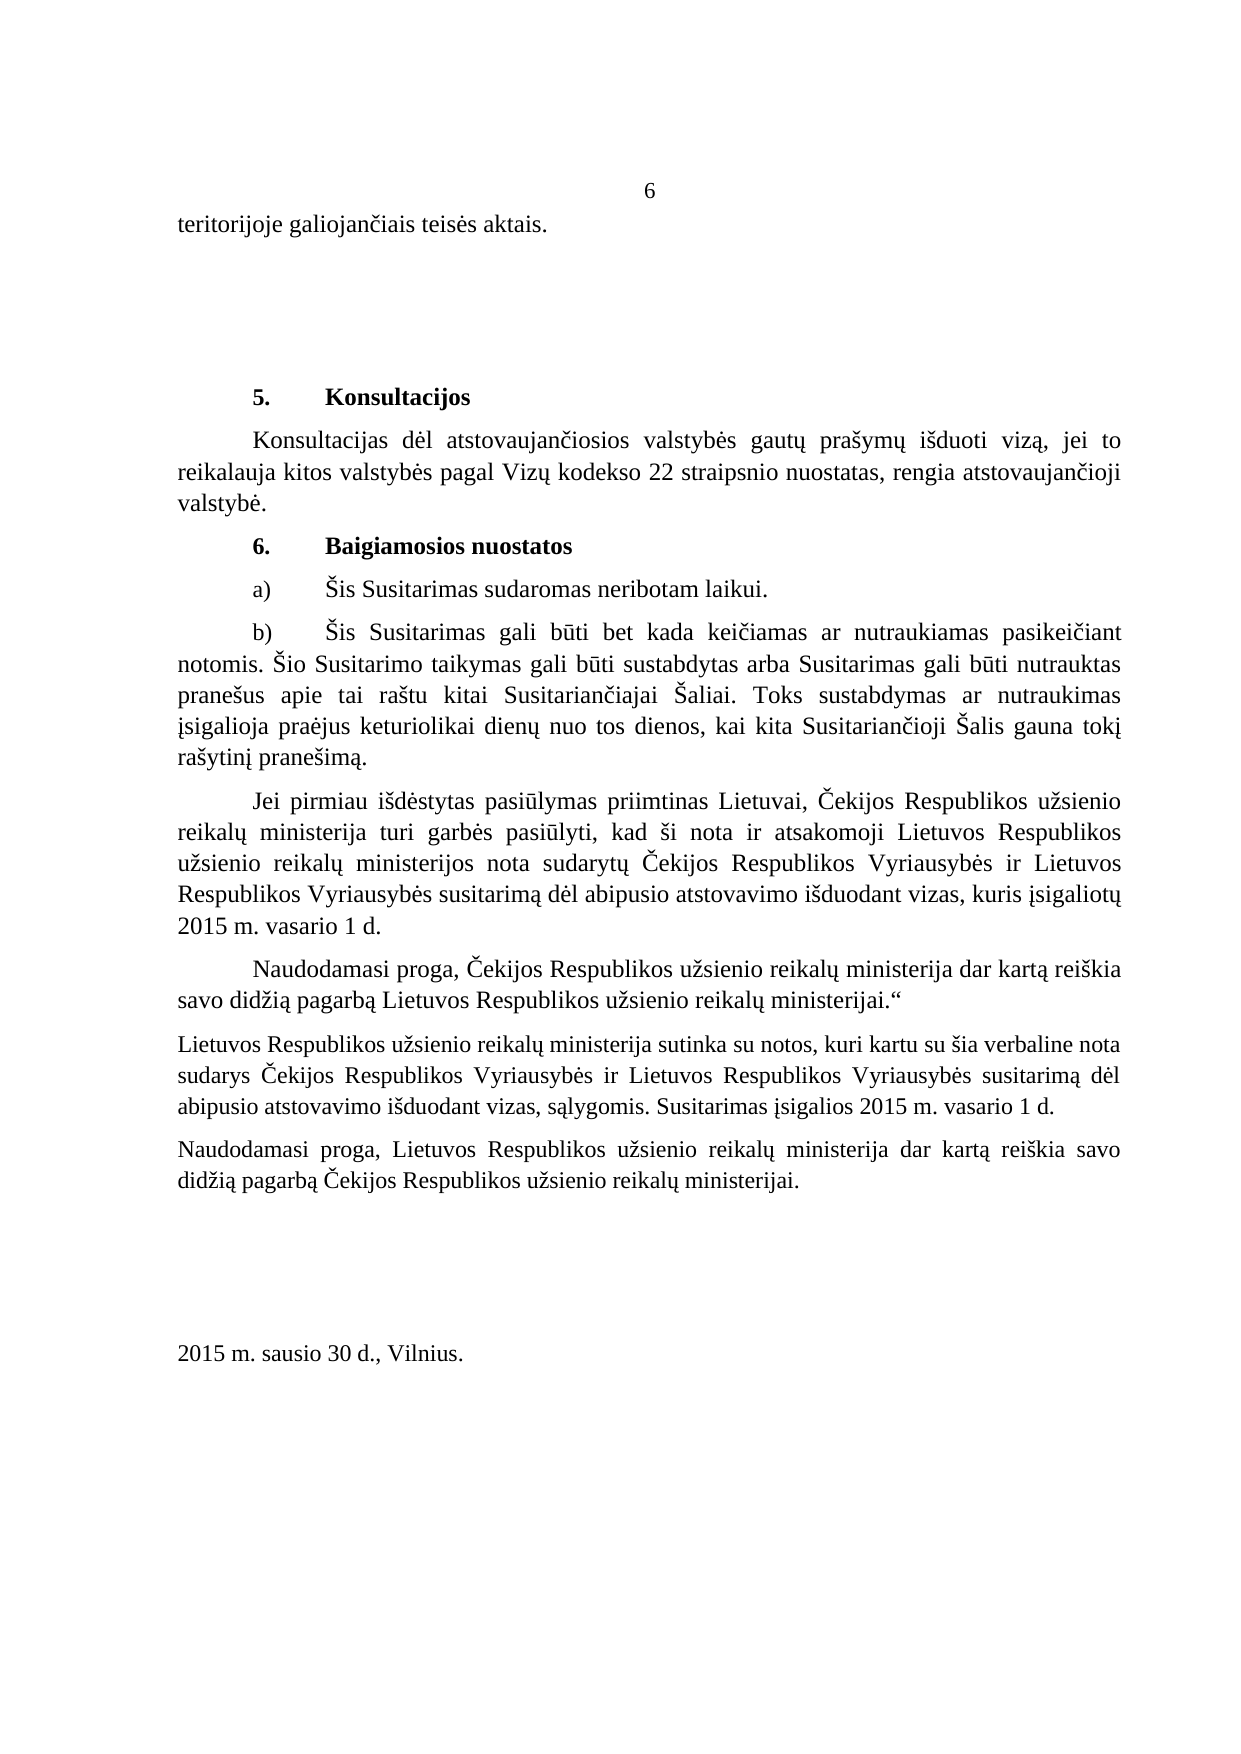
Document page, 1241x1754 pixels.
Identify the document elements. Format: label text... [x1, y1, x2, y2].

text a) Šis Susitarimas sudaromas neribotam laikui. [177, 572, 1122, 603]
text Naudodamasi proga, Čekijos Respublikos užsienio reikalų ministerija dar kartą reiškia savo didžią pagarbą Lietuvos Respublikos užsienio reikalų ministerijai.“ [177, 951, 1122, 1014]
text teritorijoje galiojančiais teisės aktais. [177, 207, 1122, 238]
text 5. Konsultacijos [177, 379, 1122, 411]
text Jei pirmiau išdėstytas pasiūlymas priimtinas Lietuvai, Čekijos Respublikos užsienio reikalų ministerija turi garbės pasiūlyti, kad ši nota ir atsakomoji Lietuvos Respublikos užsienio reikalų ministerijos nota sudarytų Čekijos Respublikos Vyriausybės ir Lietuvos Respublikos Vyriausybės susitarimą dėl abipusio atstovavimo išduodant vizas, kuris įsigaliotų 2015 m. vasario 1 d. [177, 783, 1122, 939]
text b) Šis Susitarimas gali būti bet kada keičiamas ar nutraukiamas pasikeičiant notomis. Šio Susitarimo taikymas gali būti sustabdytas arba Susitarimas gali būti nutrauktas pranešus apie tai raštu kitai Susitariančiajai Šaliai. Toks sustabdymas ar nutraukimas įsigalioja praėjus keturiolikai dienų nuo tos dienos, kai kita Susitariančioji Šalis gauna tokį rašytinį pranešimą. [177, 615, 1122, 771]
text Lietuvos Respublikos užsienio reikalų ministerija sutinka su notos, kuri kartu su šia verbaline nota sudarys Čekijos Respublikos Vyriausybės ir Lietuvos Respublikos Vyriausybės susitarimą dėl abipusio atstovavimo išduodant vizas, sąlygomis. Susitarimas įsigalios 2015 m. vasario 1 d. [177, 1026, 1122, 1120]
text 6. Baigiamosios nuostatos [177, 528, 1122, 560]
text 2015 m. sausio 30 d., Vilnius. [177, 1336, 1122, 1367]
text Naudodamasi proga, Lietuvos Respublikos užsienio reikalų ministerija dar kartą reiškia savo didžią pagarbą Čekijos Respublikos užsienio reikalų ministerijai. [177, 1132, 1122, 1194]
text Konsultacijas dėl atstovaujančiosios valstybės gautų prašymų išduoti vizą, jei to reikalauja kitos valstybės pagal Vizų kodekso 22 straipsnio nuostatas, rengia atstovaujančioji valstybė. [177, 423, 1122, 517]
